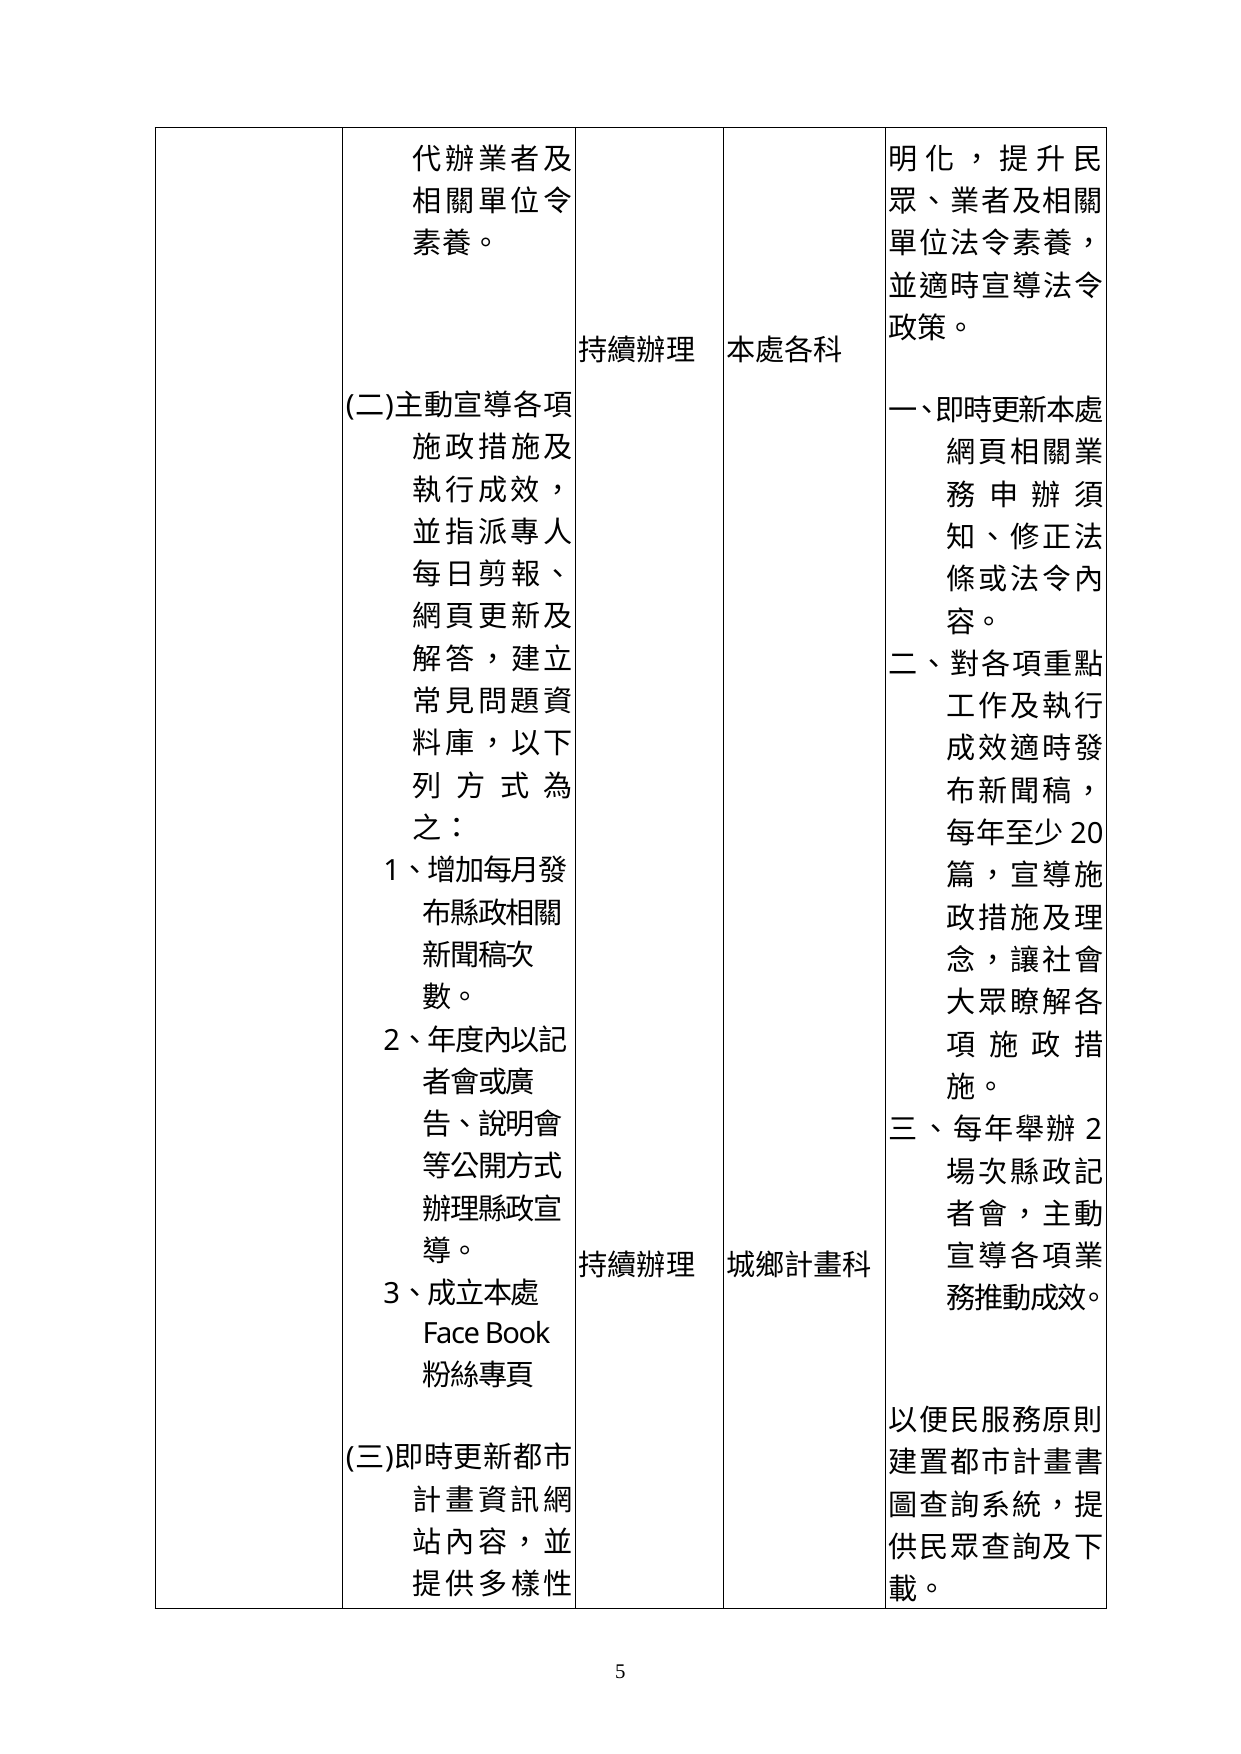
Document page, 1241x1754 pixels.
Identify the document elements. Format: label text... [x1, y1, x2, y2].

table_cell 持續辦理 持續辦理 [576, 128, 723, 1608]
table_cell 本處各科 城鄉計畫科 [724, 128, 885, 1608]
table_cell 明化，提升民眾、業者及相關單位法令素養，並適時宣導法令政策。 一、即時更新本處網頁相關業務申辦須知、修正法條或法令內容。 二、對各項重點工作及執行成效適時發布新聞稿，每年至少20篇，宣導施政措施及理念，讓社會大眾瞭解各項施政措施。 三、每年舉辦2場次縣政記者會，主動宣導各項業務推動成效。 以便民服務原則建置都市計畫書圖查詢系統，提供民眾查詢及下載。 [886, 128, 1106, 1608]
table_cell [156, 128, 342, 1608]
table_cell 代辦業者及相關單位令素養。 (二)主動宣導各項施政措施及執行成效，並指派專人每日剪報、網頁更新及解答，建立常見問題資料庫，以下列方式為之： 1、增加每月發布縣政相關新聞稿次數。 2、年度內以記者會或廣告、說明會等公開方式辦理縣政宣導。 3、成立本處Face Book粉絲專頁 (三)即時更新都市計畫資訊網站內容，並提供多樣性 [343, 128, 575, 1608]
